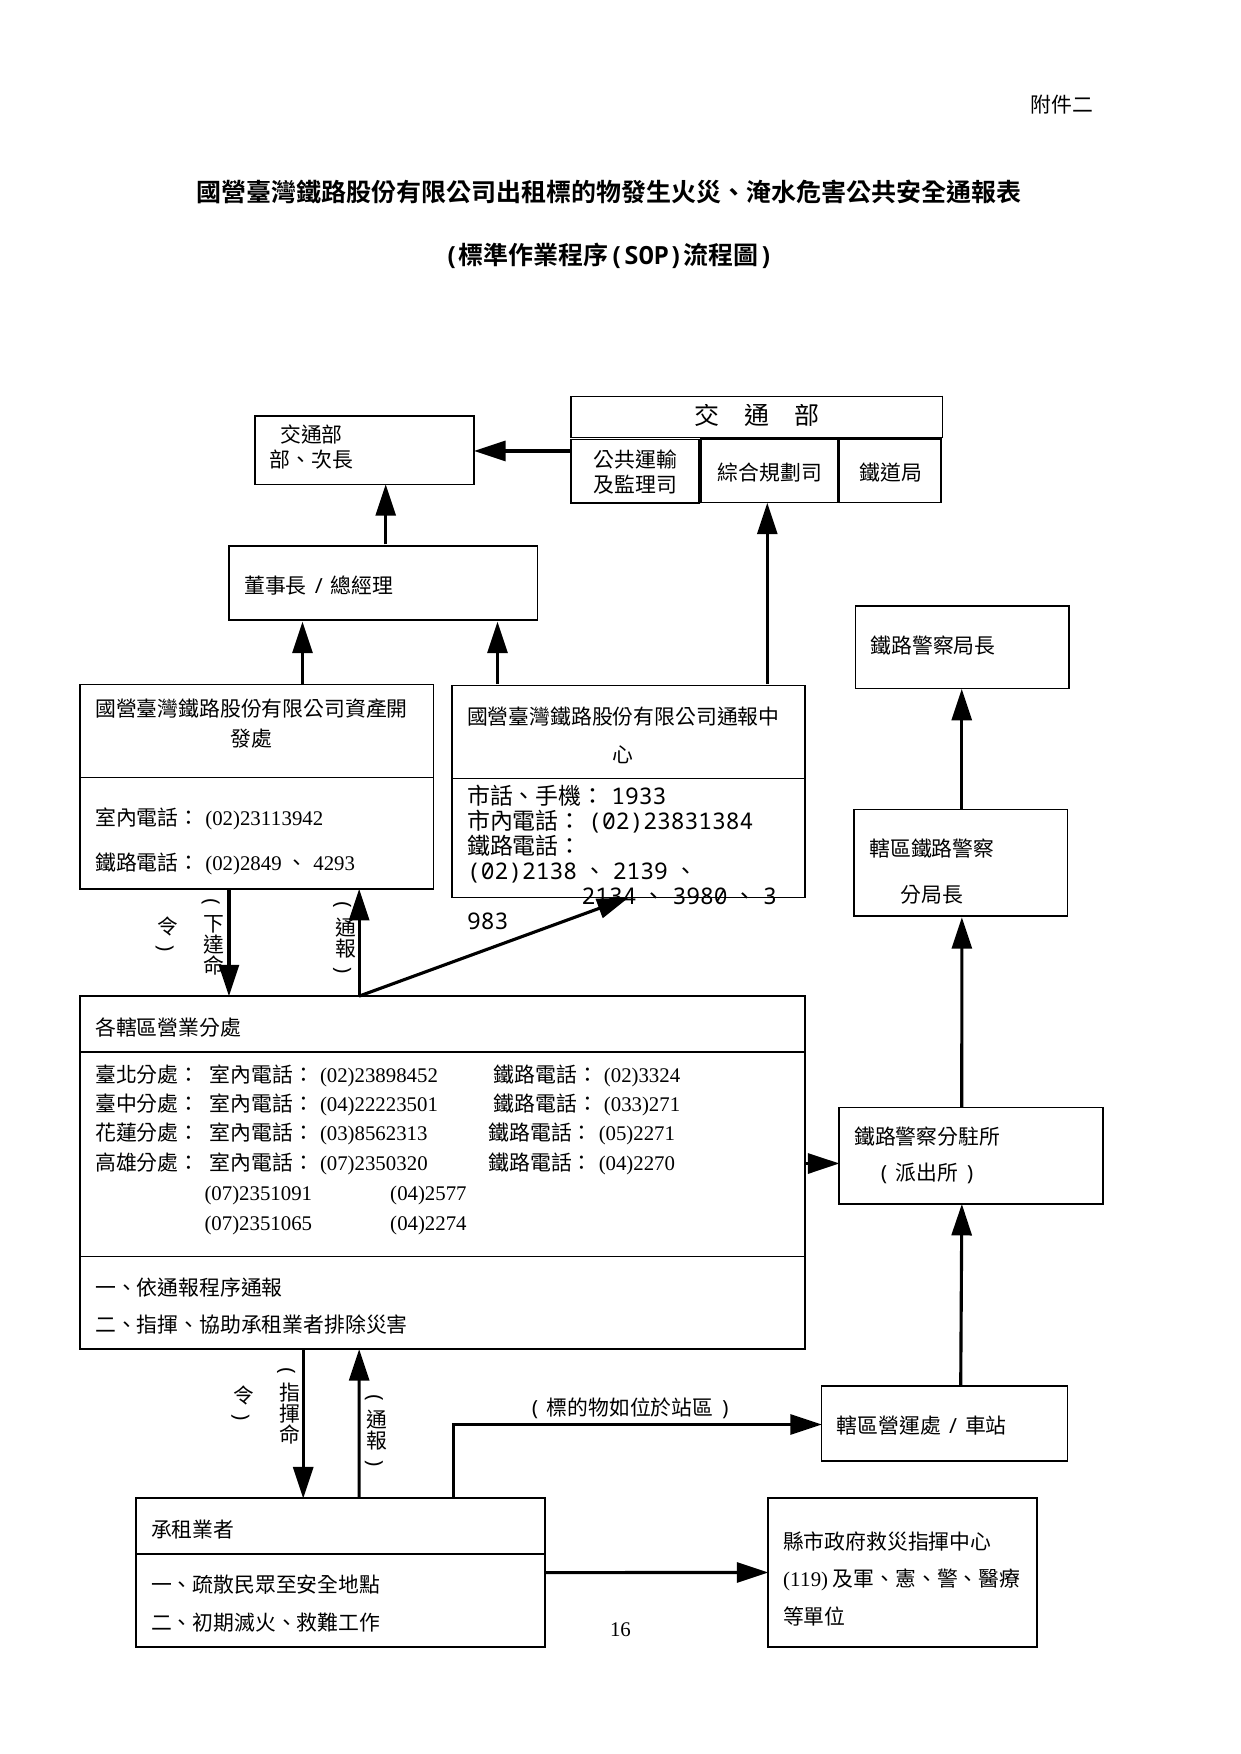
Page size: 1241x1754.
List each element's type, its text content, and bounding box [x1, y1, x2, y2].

text 鐵道局 [855, 447, 925, 489]
text 國營臺灣鐵路股份有限公司出租標的物發生火災、淹水危害公共安全通報表 [44, 149, 1172, 212]
text 公共運輸及監理司 [587, 448, 683, 495]
text 綜合規劃司 [717, 447, 822, 489]
text (標準作業程序(SOP)流程圖) [44, 212, 1172, 274]
text 交 通 部 [587, 405, 926, 429]
